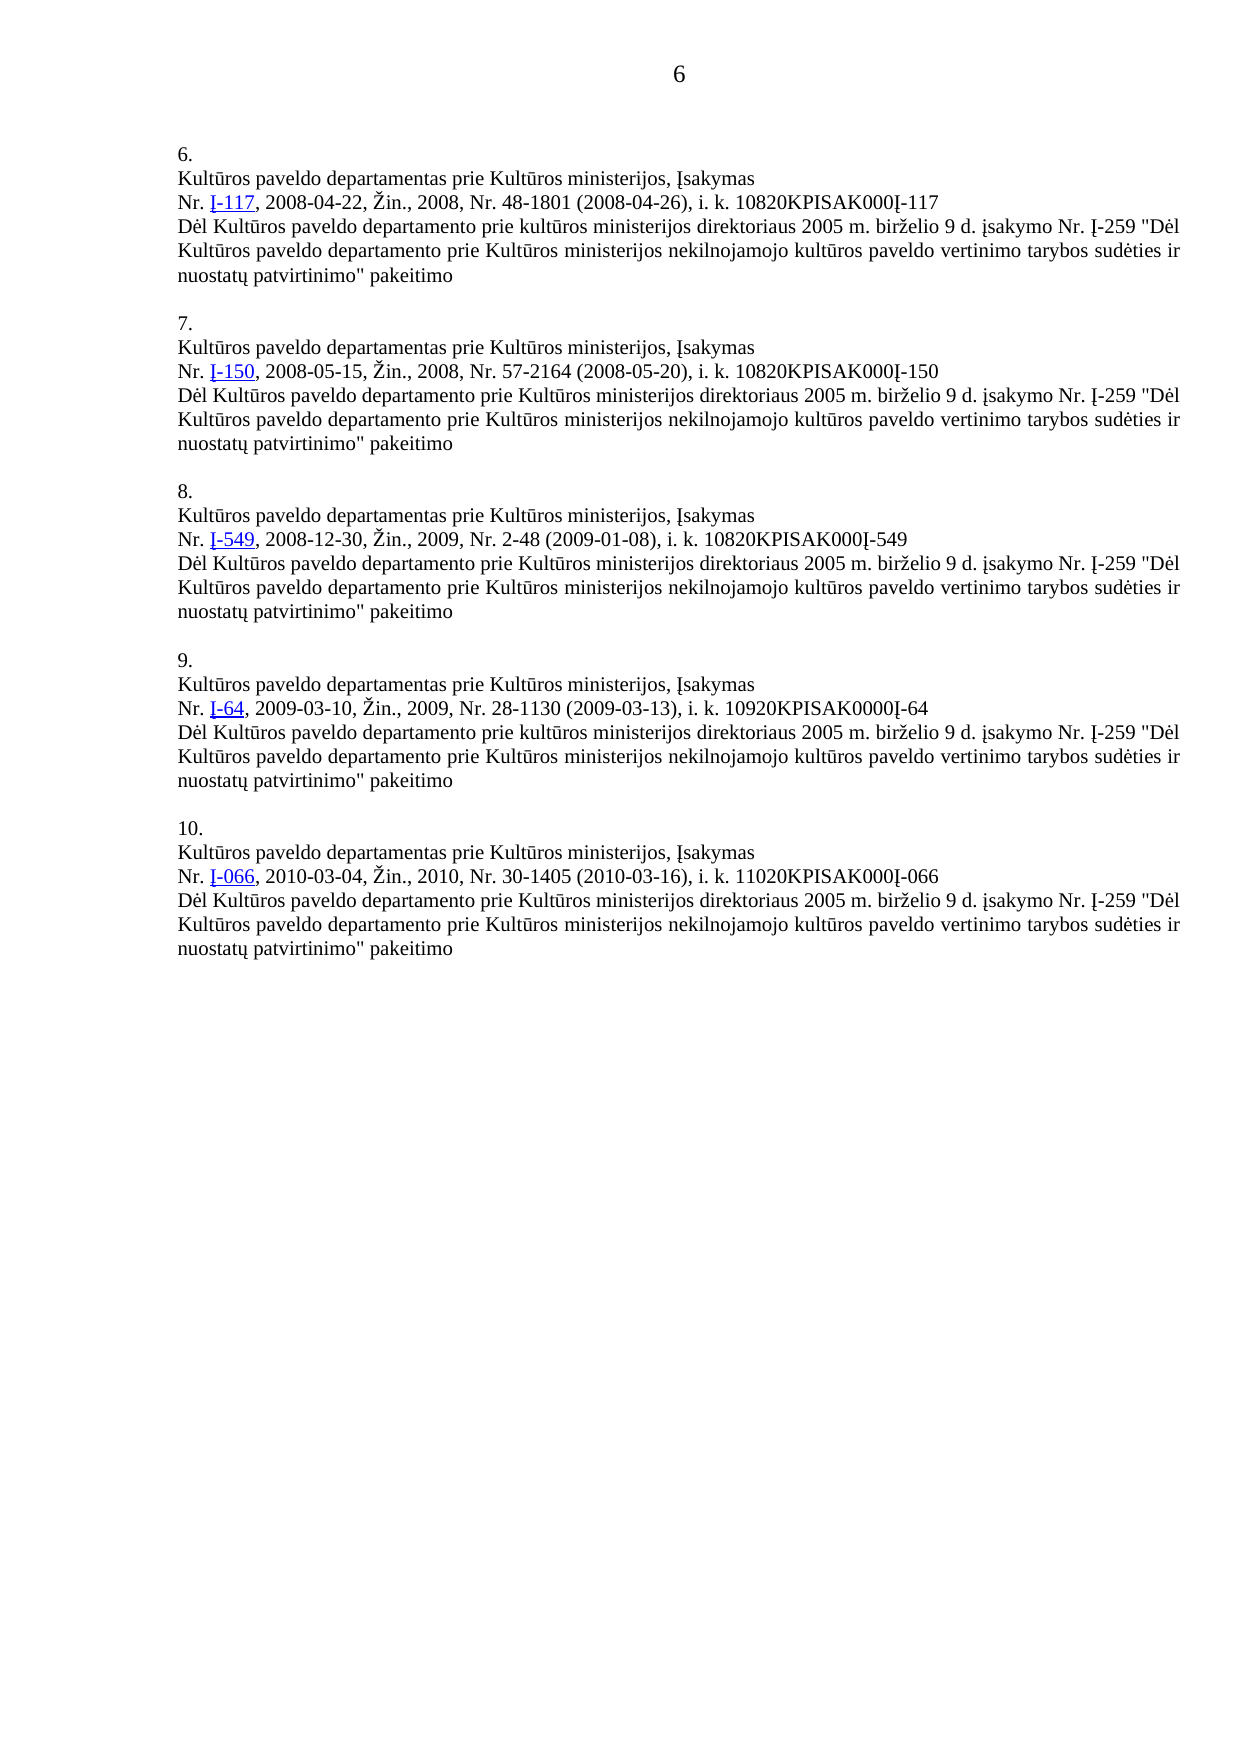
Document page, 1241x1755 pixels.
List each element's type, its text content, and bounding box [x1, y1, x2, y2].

text Kultūros paveldo departamentas prie Kultūros ministerijos, Įsakymas [177, 840, 1181, 864]
text 9. [177, 647, 1181, 672]
text Kultūros paveldo departamentas prie Kultūros ministerijos, Įsakymas [177, 335, 1181, 359]
text 6. [177, 142, 1181, 166]
text Nr. Į-066, 2010-03-04, Žin., 2010, Nr. 30-1405 (2010-03-16), i. k. 11020KPISAK000Į-066 [177, 864, 1181, 888]
text Kultūros paveldo departamentas prie Kultūros ministerijos, Įsakymas [177, 503, 1181, 527]
text Nr. Į-64, 2009-03-10, Žin., 2009, Nr. 28-1130 (2009-03-13), i. k. 10920KPISAK0000Į-64 [177, 696, 1181, 720]
text 8. [177, 479, 1181, 503]
text 7. [177, 311, 1181, 335]
text Dėl Kultūros paveldo departamento prie kultūros ministerijos direktoriaus 2005 m. birželio 9 d. įsakymo Nr. Į-259 "Dėl Kultūros paveldo departamento prie Kultūros ministerijos nekilnojamojo kultūros paveldo vertinimo tarybos sudėties ir nuostatų patvirtinimo" pakeitimo [177, 214, 1181, 287]
text Dėl Kultūros paveldo departamento prie Kultūros ministerijos direktoriaus 2005 m. birželio 9 d. įsakymo Nr. Į-259 "Dėl Kultūros paveldo departamento prie Kultūros ministerijos nekilnojamojo kultūros paveldo vertinimo tarybos sudėties ir nuostatų patvirtinimo" pakeitimo [177, 888, 1181, 960]
text Dėl Kultūros paveldo departamento prie kultūros ministerijos direktoriaus 2005 m. birželio 9 d. įsakymo Nr. Į-259 "Dėl Kultūros paveldo departamento prie Kultūros ministerijos nekilnojamojo kultūros paveldo vertinimo tarybos sudėties ir nuostatų patvirtinimo" pakeitimo [177, 720, 1181, 792]
text Kultūros paveldo departamentas prie Kultūros ministerijos, Įsakymas [177, 166, 1181, 190]
text Nr. Į-549, 2008-12-30, Žin., 2009, Nr. 2-48 (2009-01-08), i. k. 10820KPISAK000Į-549 [177, 527, 1181, 551]
text Dėl Kultūros paveldo departamento prie Kultūros ministerijos direktoriaus 2005 m. birželio 9 d. įsakymo Nr. Į-259 "Dėl Kultūros paveldo departamento prie Kultūros ministerijos nekilnojamojo kultūros paveldo vertinimo tarybos sudėties ir nuostatų patvirtinimo" pakeitimo [177, 383, 1181, 455]
text Nr. Į-150, 2008-05-15, Žin., 2008, Nr. 57-2164 (2008-05-20), i. k. 10820KPISAK000Į-150 [177, 359, 1181, 383]
text Dėl Kultūros paveldo departamento prie Kultūros ministerijos direktoriaus 2005 m. birželio 9 d. įsakymo Nr. Į-259 "Dėl Kultūros paveldo departamento prie Kultūros ministerijos nekilnojamojo kultūros paveldo vertinimo tarybos sudėties ir nuostatų patvirtinimo" pakeitimo [177, 551, 1181, 623]
text 10. [177, 816, 1181, 840]
text Nr. Į-117, 2008-04-22, Žin., 2008, Nr. 48-1801 (2008-04-26), i. k. 10820KPISAK000Į-117 [177, 190, 1181, 214]
text Kultūros paveldo departamentas prie Kultūros ministerijos, Įsakymas [177, 672, 1181, 696]
